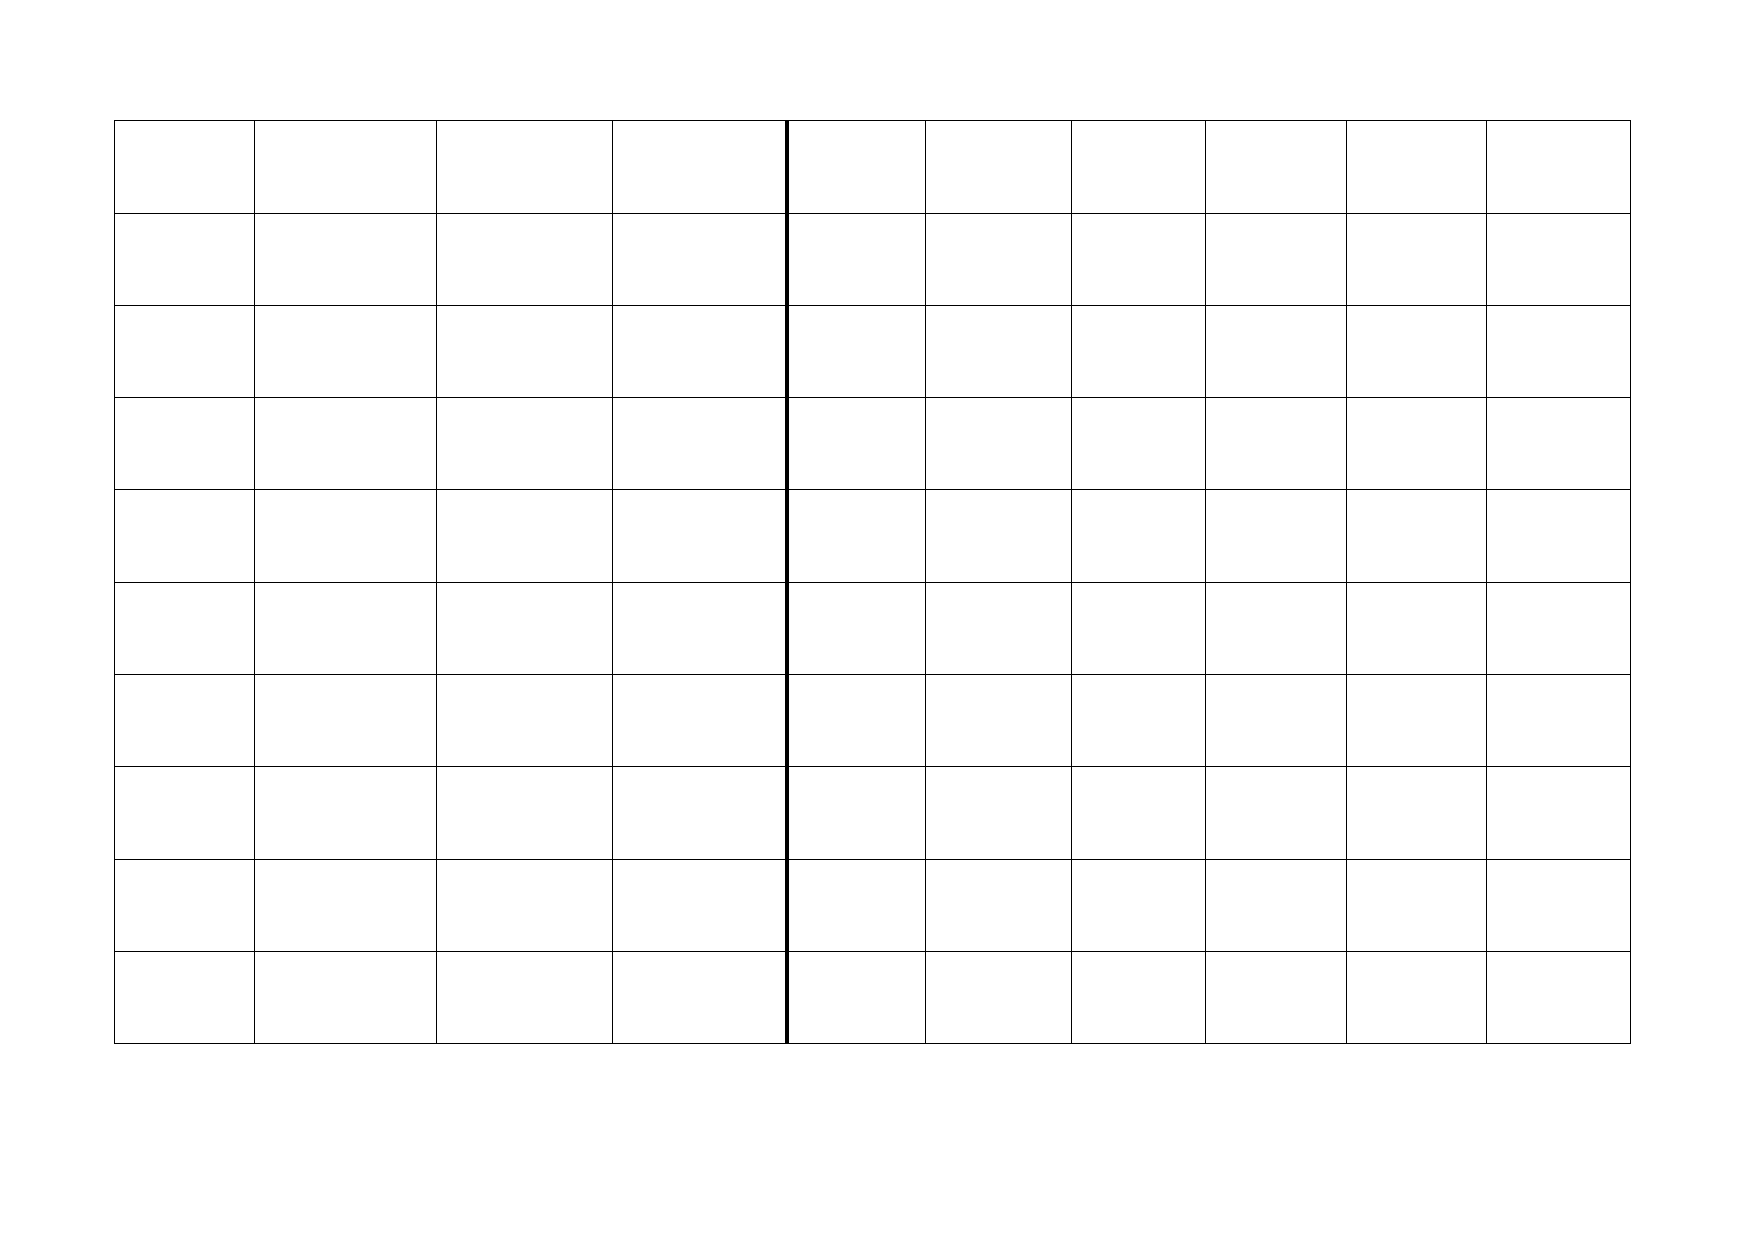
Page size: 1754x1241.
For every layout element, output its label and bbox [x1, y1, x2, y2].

table_cell [926, 398, 1071, 489]
table_cell [926, 952, 1071, 1043]
table_cell [1072, 583, 1205, 674]
table_cell [1206, 860, 1346, 951]
table_cell [1487, 860, 1630, 951]
table_cell [1347, 121, 1486, 212]
table_cell [437, 490, 612, 582]
table_cell [789, 583, 925, 674]
table_cell [926, 121, 1071, 212]
table_cell [115, 121, 254, 212]
table_cell [255, 306, 436, 397]
table_cell [255, 583, 436, 674]
table_cell [613, 675, 785, 766]
table_cell [1072, 306, 1205, 397]
table_cell [1487, 675, 1630, 766]
table_cell [926, 860, 1071, 951]
table_cell [1487, 583, 1630, 674]
table_cell [437, 306, 612, 397]
table_cell [437, 214, 612, 305]
table_cell [437, 583, 612, 674]
table_cell [255, 121, 436, 212]
table_cell [1347, 306, 1486, 397]
table_cell [255, 214, 436, 305]
table_cell [789, 952, 925, 1043]
table_cell [437, 767, 612, 858]
table_cell [926, 583, 1071, 674]
table_cell [1206, 583, 1346, 674]
table_cell [255, 490, 436, 582]
table_cell [1072, 767, 1205, 858]
table_cell [115, 860, 254, 951]
table_cell [255, 675, 436, 766]
table_cell [115, 490, 254, 582]
table_cell [926, 214, 1071, 305]
table_cell [115, 952, 254, 1043]
table_cell [613, 490, 785, 582]
table_cell [1347, 490, 1486, 582]
table_cell [613, 398, 785, 489]
table_cell [437, 121, 612, 212]
table_cell [1487, 767, 1630, 858]
table_cell [1072, 952, 1205, 1043]
table_cell [115, 583, 254, 674]
table_cell [613, 952, 785, 1043]
table_cell [437, 860, 612, 951]
table_cell [1487, 214, 1630, 305]
table_cell [1347, 583, 1486, 674]
table_cell [1487, 952, 1630, 1043]
table_cell [1487, 490, 1630, 582]
table_cell [926, 767, 1071, 858]
table_cell [1206, 767, 1346, 858]
table_cell [613, 860, 785, 951]
table_cell [115, 675, 254, 766]
table_cell [613, 121, 785, 212]
table_cell [1072, 398, 1205, 489]
table_cell [1072, 121, 1205, 212]
table_cell [789, 306, 925, 397]
table_cell [1206, 121, 1346, 212]
table_cell [437, 952, 612, 1043]
table_cell [789, 767, 925, 858]
table_cell [926, 306, 1071, 397]
table_cell [115, 767, 254, 858]
table_cell [1347, 952, 1486, 1043]
table_cell [1206, 675, 1346, 766]
table_cell [1347, 860, 1486, 951]
table_cell [115, 398, 254, 489]
table_cell [1072, 675, 1205, 766]
table_cell [789, 398, 925, 489]
table_cell [255, 952, 436, 1043]
table_cell [255, 767, 436, 858]
table_cell [613, 214, 785, 305]
table_cell [789, 214, 925, 305]
table_cell [789, 490, 925, 582]
table_cell [1206, 952, 1346, 1043]
table_cell [1072, 214, 1205, 305]
table_cell [255, 398, 436, 489]
table_cell [1487, 121, 1630, 212]
table_cell [1347, 767, 1486, 858]
table_cell [613, 767, 785, 858]
table_cell [1347, 214, 1486, 305]
table_cell [115, 214, 254, 305]
table_cell [115, 306, 254, 397]
table_cell [1347, 398, 1486, 489]
table_cell [1487, 306, 1630, 397]
table_cell [437, 675, 612, 766]
table_cell [1487, 398, 1630, 489]
table_cell [1206, 306, 1346, 397]
table_cell [255, 860, 436, 951]
table_cell [1072, 860, 1205, 951]
table_cell [613, 583, 785, 674]
table_cell [1206, 214, 1346, 305]
table_cell [789, 675, 925, 766]
table_cell [789, 860, 925, 951]
table_cell [613, 306, 785, 397]
table_cell [1206, 398, 1346, 489]
table_cell [437, 398, 612, 489]
table_cell [926, 675, 1071, 766]
table_cell [926, 490, 1071, 582]
table_cell [1347, 675, 1486, 766]
table_cell [1072, 490, 1205, 582]
table_cell [1206, 490, 1346, 582]
table_cell [789, 121, 925, 212]
